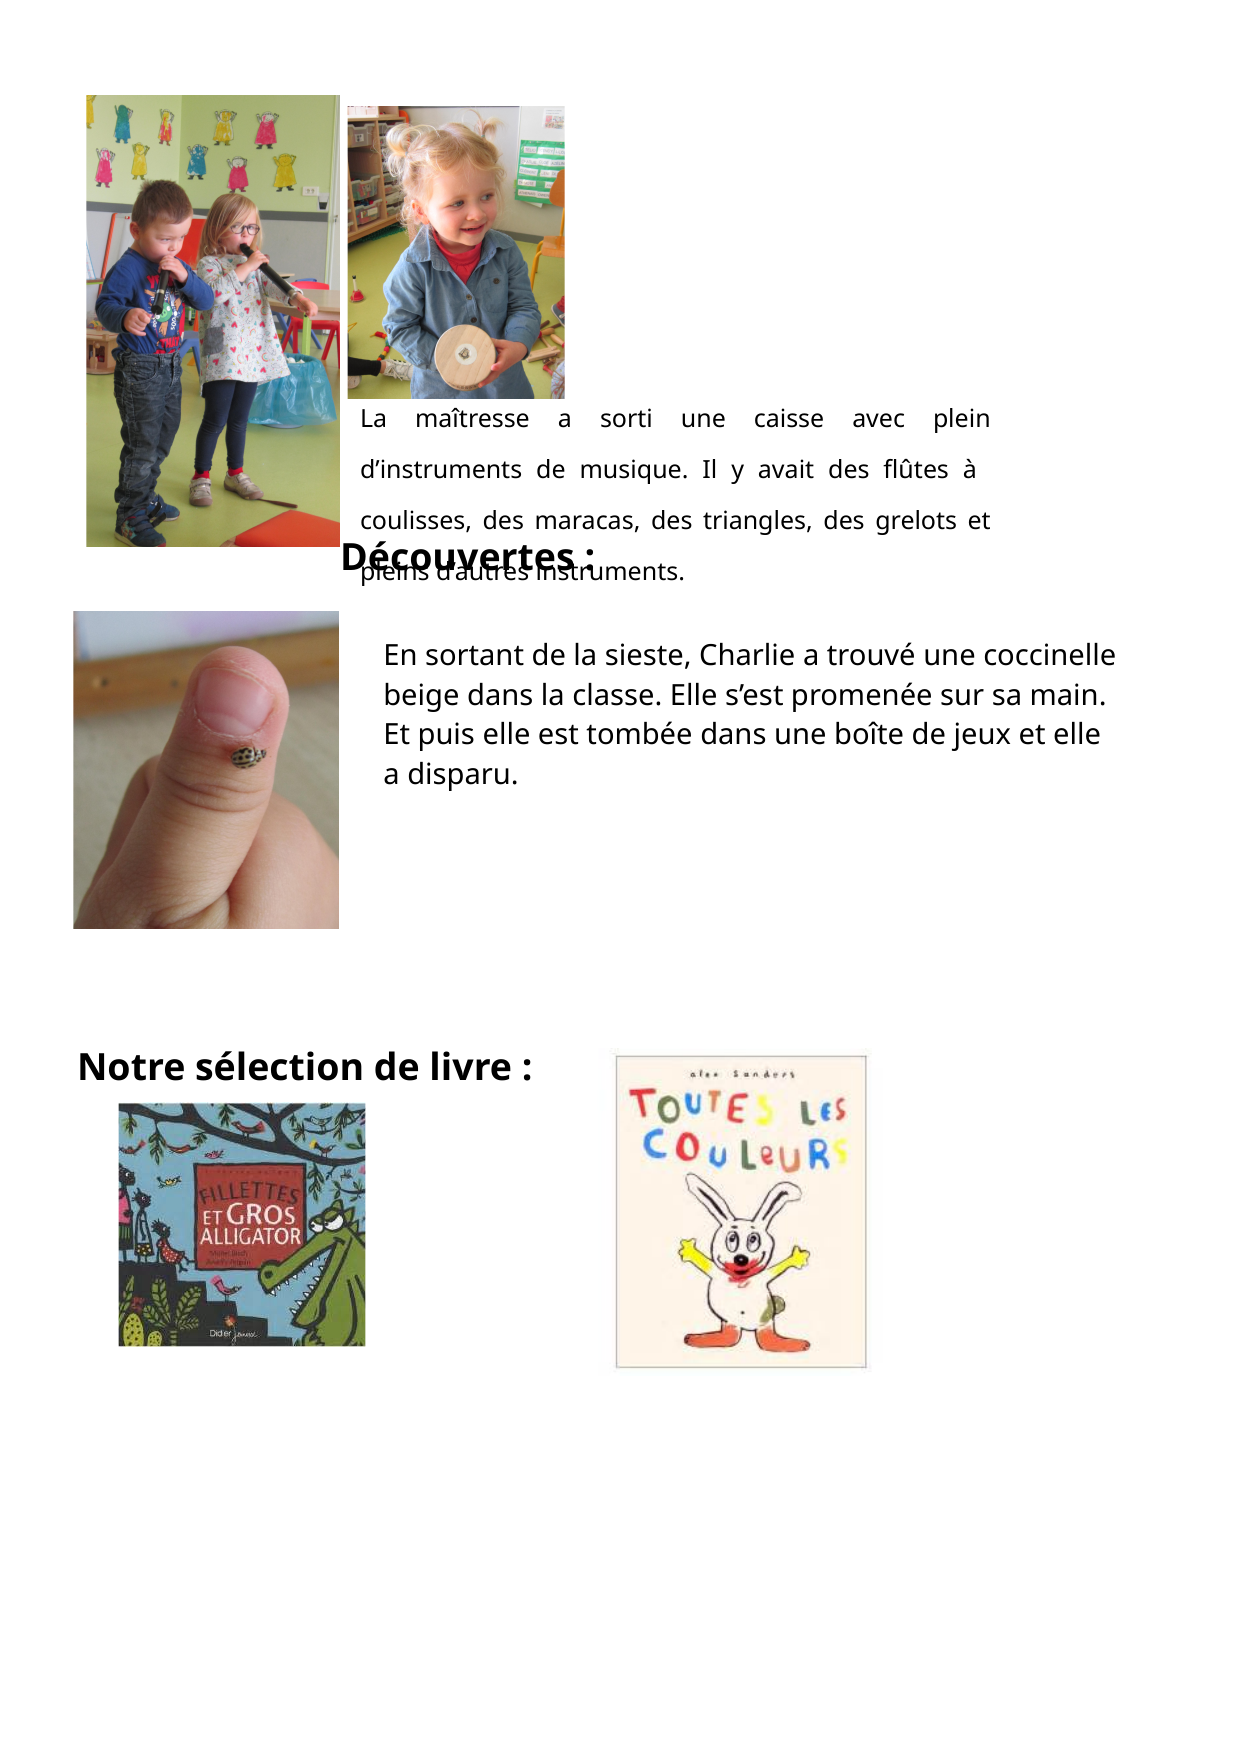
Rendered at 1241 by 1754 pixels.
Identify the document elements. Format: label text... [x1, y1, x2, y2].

picture [578, 1048, 906, 1376]
text Notre sélection de livre : [77, 1041, 1163, 1092]
picture [86, 95, 340, 547]
text Découvertes : [77, 530, 1163, 581]
picture [347, 106, 565, 294]
picture [118, 1102, 366, 1347]
